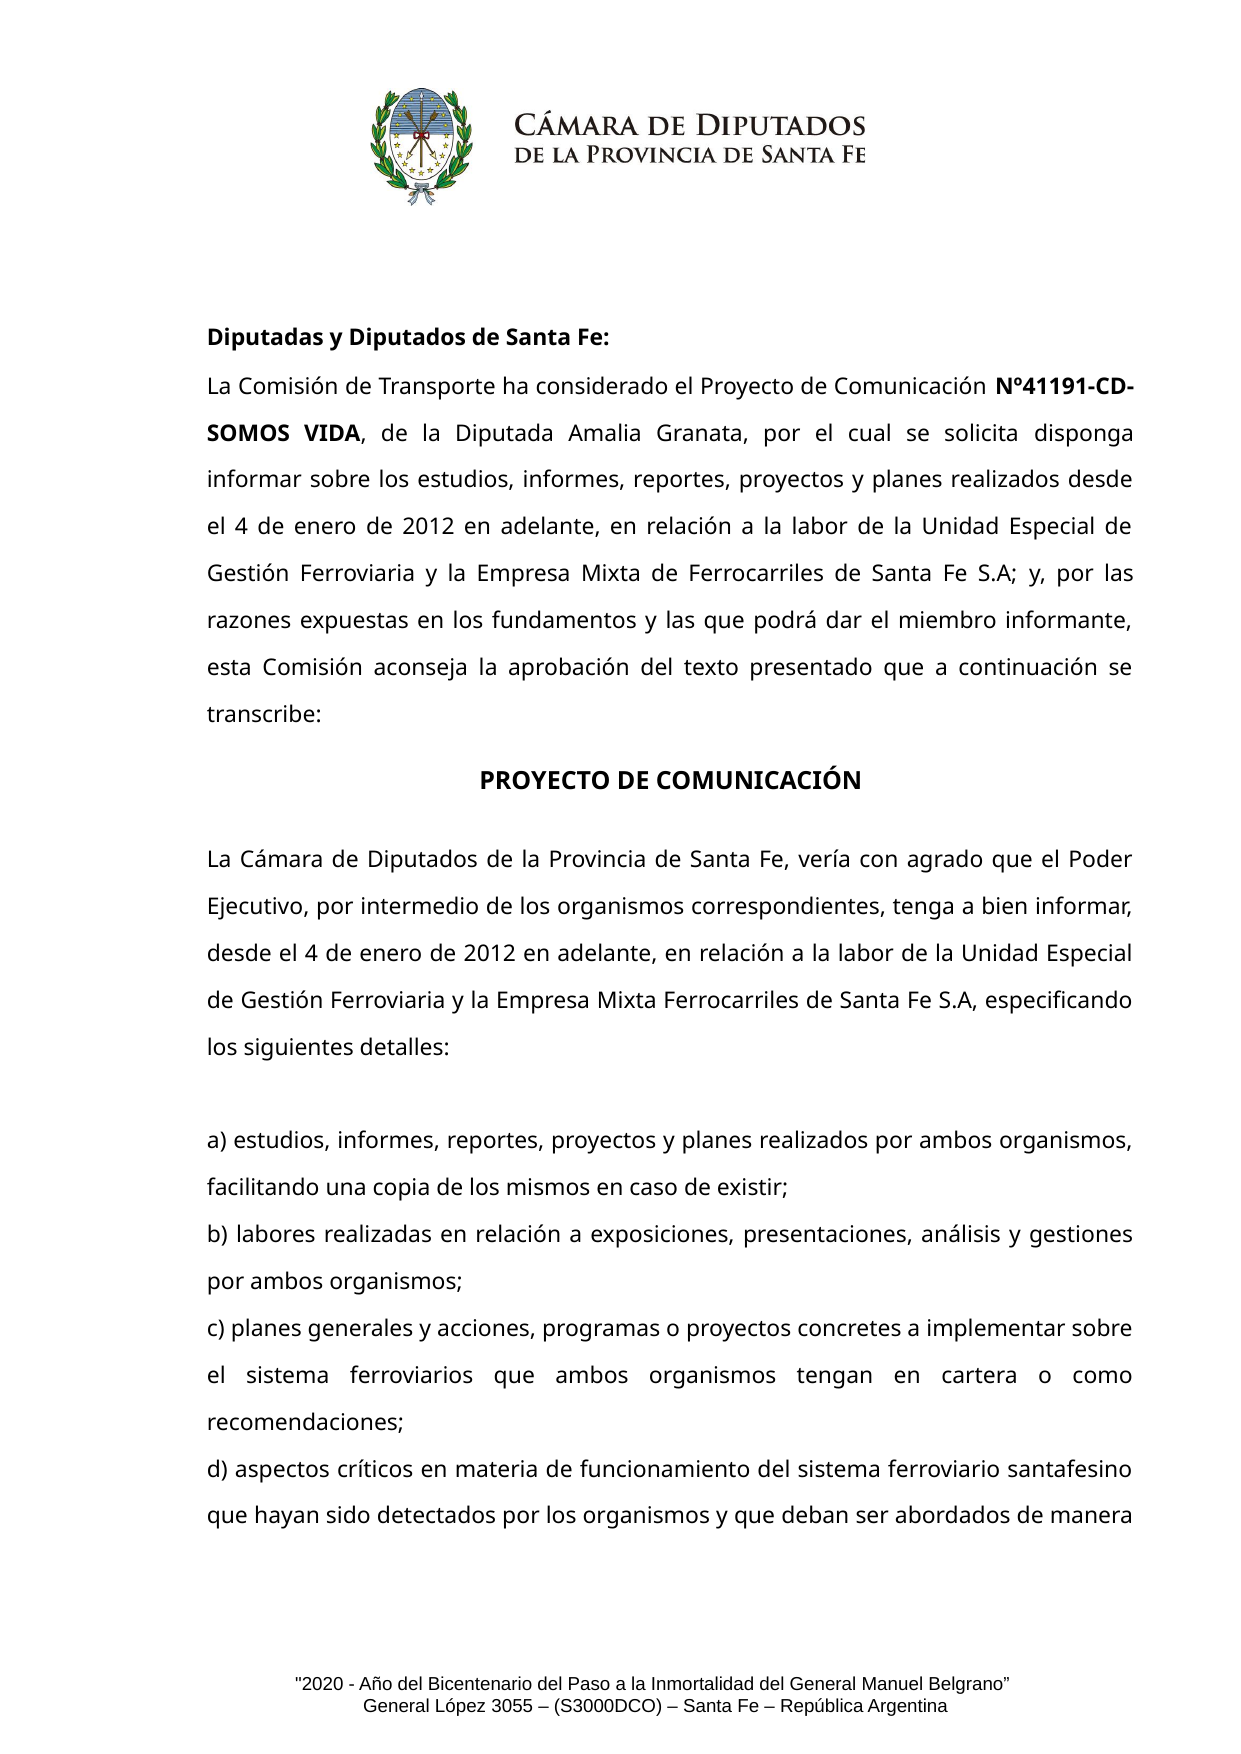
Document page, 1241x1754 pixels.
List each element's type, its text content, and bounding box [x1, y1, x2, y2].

text d) aspectos críticos en materia de funcionamiento del sistema ferroviario santafesino que hayan sido detectados por los organismos y que deban ser abordados de manera [207, 1453, 1134, 1531]
text b) labores realizadas en relación a exposiciones, presentaciones, análisis y gestiones por ambos organismos; [207, 1218, 1134, 1296]
text Diputadas y Diputados de Santa Fe: [207, 321, 1134, 352]
picture [370, 88, 866, 210]
text PROYECTO DE COMUNICACIÓN [207, 762, 1134, 796]
text La Comisión de Transporte ha considerado el Proyecto de Comunicación Nº41191-CD-SOMOS VIDA, de la Diputada Amalia Granata, por el cual se solicita disponga informar sobre los estudios, informes, reportes, proyectos y planes realizados desde el 4 de enero de 2012 en adelante, en relación a la labor de la Unidad Especial de Gestión Ferroviaria y la Empresa Mixta de Ferrocarriles de Santa Fe S.A; y, por las razones expuestas en los fundamentos y las que podrá dar el miembro informante, esta Comisión aconseja la aprobación del texto presentado que a continuación se transcribe: [207, 369, 1134, 729]
text c) planes generales y acciones, programas o proyectos concretes a implementar sobre el sistema ferroviarios que ambos organismos tengan en cartera o como recomendaciones; [207, 1312, 1134, 1437]
text a) estudios, informes, reportes, proyectos y planes realizados por ambos organismos, facilitando una copia de los mismos en caso de existir; [207, 1124, 1134, 1203]
text La Cámara de Diputados de la Provincia de Santa Fe, vería con agrado que el Poder Ejecutivo, por intermedio de los organismos correspondientes, tenga a bien informar, desde el 4 de enero de 2012 en adelante, en relación a la labor de la Unidad Especial de Gestión Ferroviaria y la Empresa Mixta Ferrocarriles de Santa Fe S.A, especificando los siguientes detalles: [207, 843, 1134, 1062]
